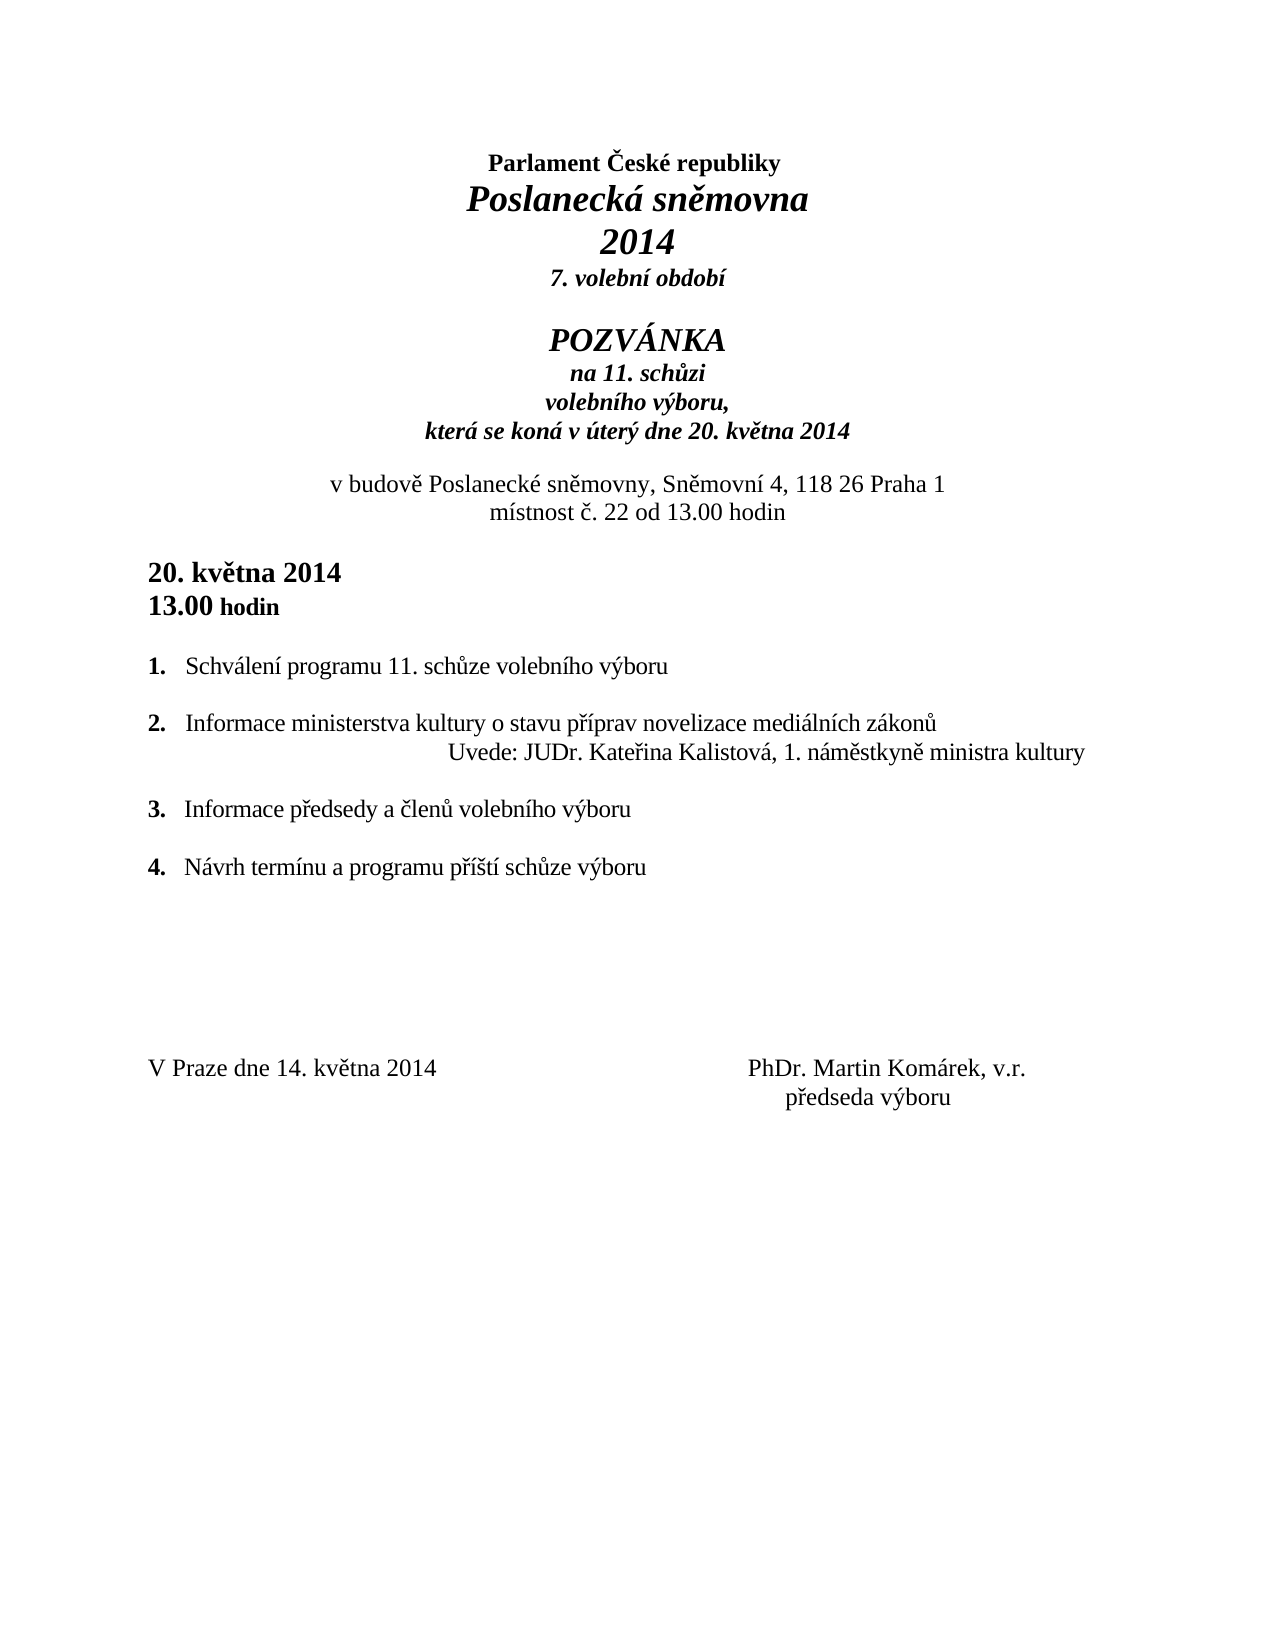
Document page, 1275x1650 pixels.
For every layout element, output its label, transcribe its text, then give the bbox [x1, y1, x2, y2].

text 13.00 hodin [148, 588, 1127, 622]
subtitle v budově Poslanecké sněmovny, Sněmovní 4, 118 26 Praha 1 [148, 469, 1127, 497]
text která se koná v úterý dne 20. května 2014 [148, 416, 1127, 445]
text 3. Informace předsedy a členů volebního výboru [148, 794, 1127, 823]
subtitle Parlament České republiky [148, 148, 1127, 176]
text V Praze dne 14. května 2014 PhDr. Martin Komárek, v.r. předseda výboru [148, 1053, 1127, 1111]
text volebního výboru, [148, 387, 1127, 416]
subtitle POZVÁNKA [148, 320, 1127, 358]
list Informace ministerstva kultury o stavu příprav novelizace mediálních zákonů [148, 708, 1127, 737]
text 20. května 2014 [148, 555, 1127, 588]
text 7. volební období [148, 263, 1127, 291]
text Uvede: JUDr. Kateřina Kalistová, 1. náměstkyně ministra kultury [148, 737, 1127, 766]
subtitle Poslanecká sněmovna [148, 176, 1127, 219]
text 2014 [148, 219, 1127, 263]
subtitle místnost č. 22 od 13.00 hodin [148, 497, 1127, 526]
list Schválení programu 11. schůze volebního výboru [148, 651, 1127, 679]
text 4. Návrh termínu a programu příští schůze výboru [148, 852, 1127, 881]
text na 11. schůzi [148, 358, 1127, 387]
